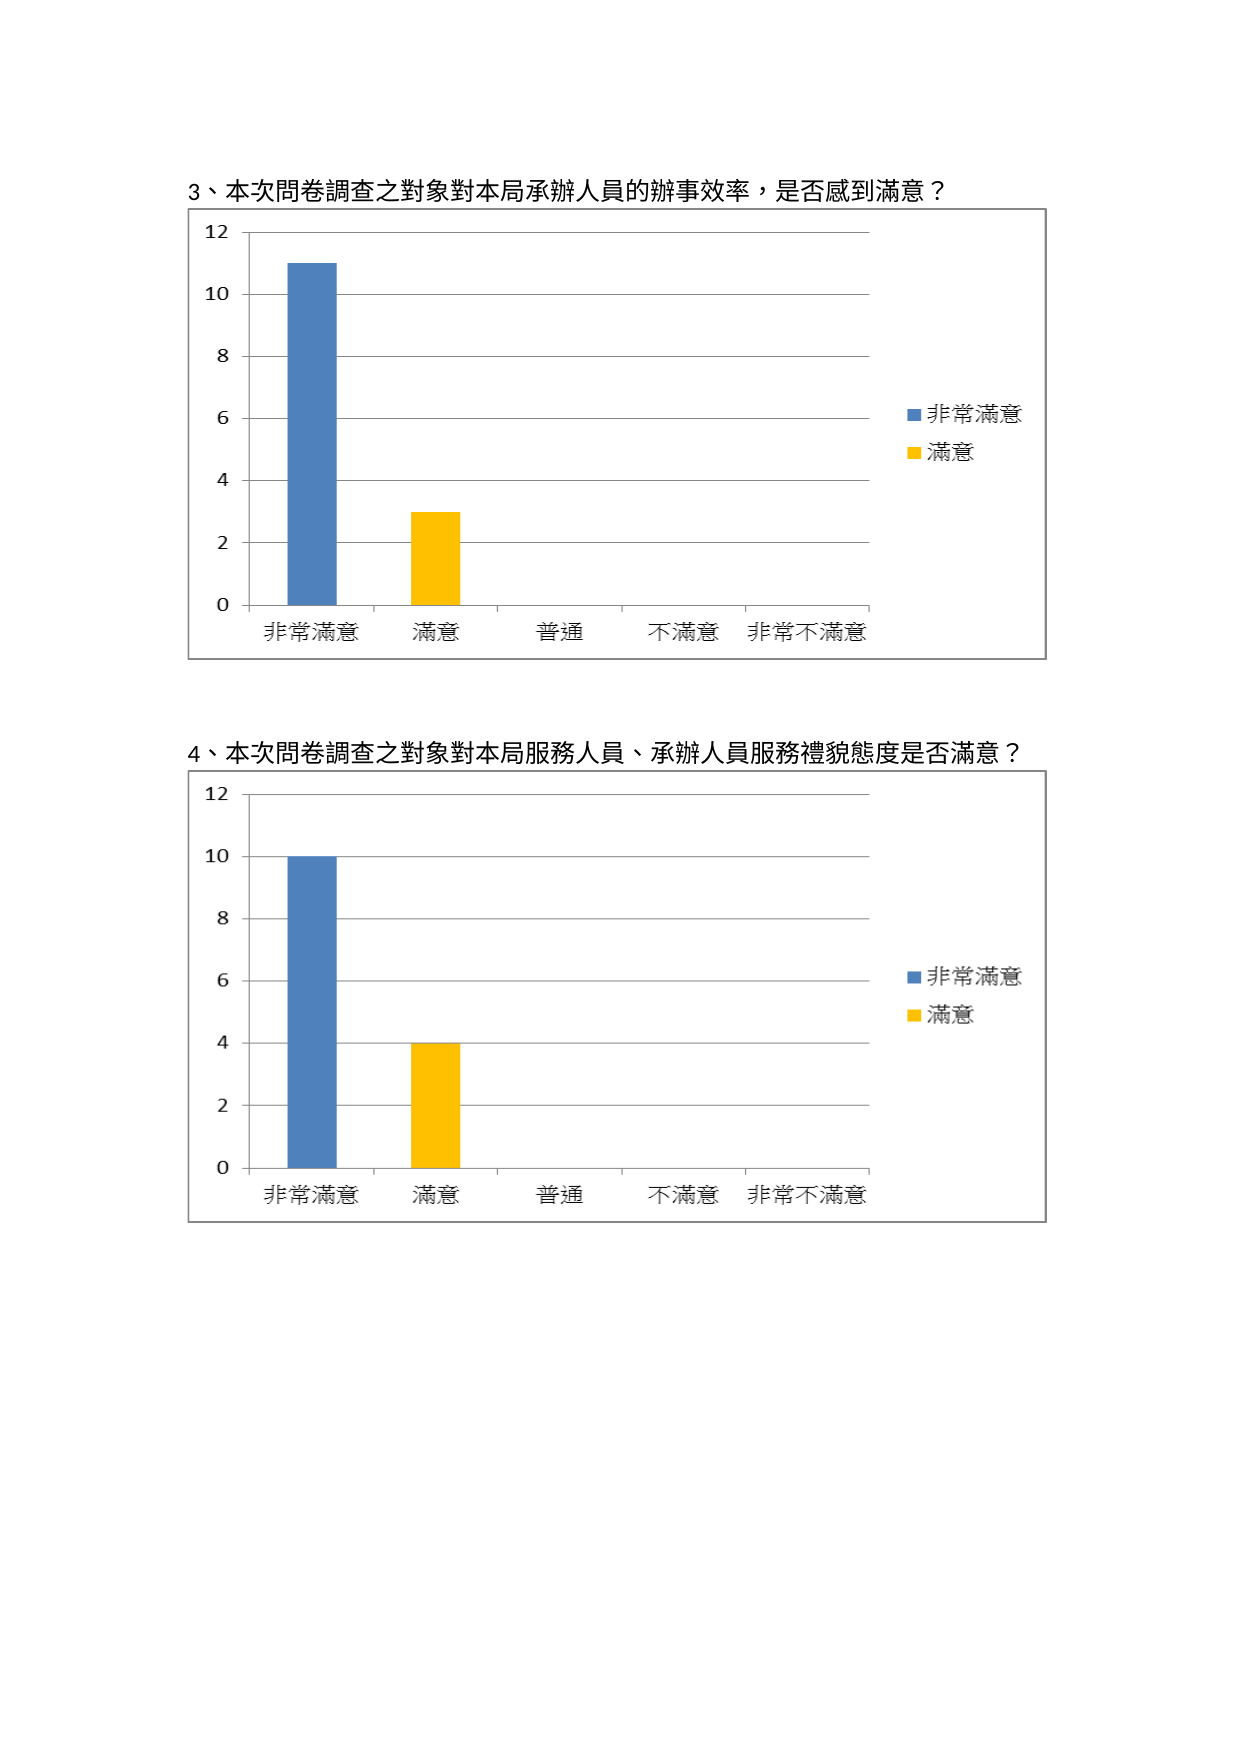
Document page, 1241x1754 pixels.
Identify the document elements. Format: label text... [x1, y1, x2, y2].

text 4、本次問卷調查之對象對本局服務人員、承辦人員服務禮貌態度是否滿意？ [187, 727, 1053, 764]
picture [187, 770, 1047, 1223]
text 3、本次問卷調查之對象對本局承辦人員的辦事效率，是否感到滿意？ [187, 164, 1053, 202]
picture [187, 208, 1047, 660]
